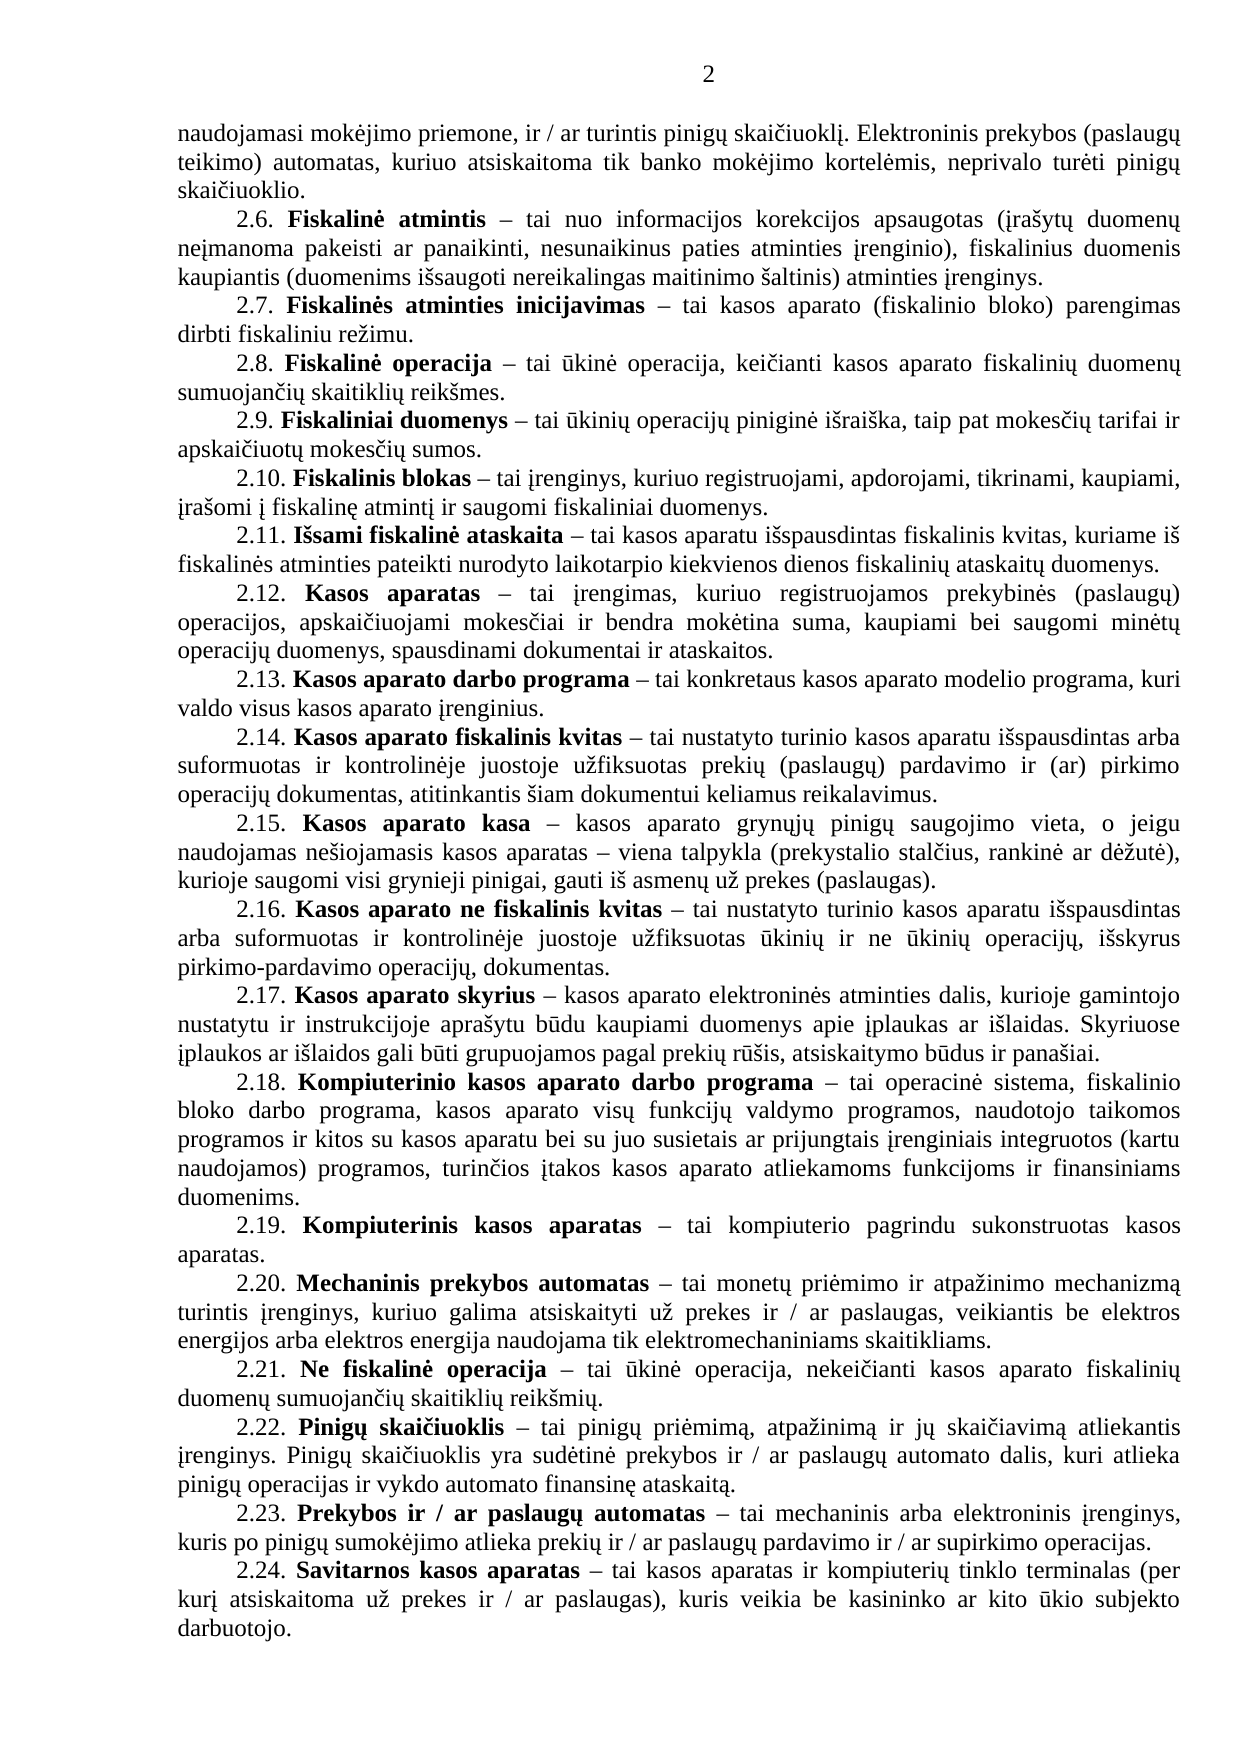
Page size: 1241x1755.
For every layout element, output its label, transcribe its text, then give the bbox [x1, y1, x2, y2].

text 2.24. Savitarnos kasos aparatas – tai kasos aparatas ir kompiuterių tinklo terminalas (per kurį atsiskaitoma už prekes ir / ar paslaugas), kuris veikia be kasininko ar kito ūkio subjekto darbuotojo. [177, 1556, 1181, 1642]
text 2.10. Fiskalinis blokas – tai įrenginys, kuriuo registruojami, apdorojami, tikrinami, kaupiami, įrašomi į fiskalinę atmintį ir saugomi fiskaliniai duomenys. [177, 463, 1181, 521]
text 2.20. Mechaninis prekybos automatas – tai monetų priėmimo ir atpažinimo mechanizmą turintis įrenginys, kuriuo galima atsiskaityti už prekes ir / ar paslaugas, veikiantis be elektros energijos arba elektros energija naudojama tik elektromechaniniams skaitikliams. [177, 1268, 1181, 1354]
text 2.11. Išsami fiskalinė ataskaita – tai kasos aparatu išspausdintas fiskalinis kvitas, kuriame iš fiskalinės atminties pateikti nurodyto laikotarpio kiekvienos dienos fiskalinių ataskaitų duomenys. [177, 521, 1181, 578]
text 2.19. Kompiuterinis kasos aparatas – tai kompiuterio pagrindu sukonstruotas kasos aparatas. [177, 1211, 1181, 1268]
text 2.6. Fiskalinė atmintis – tai nuo informacijos korekcijos apsaugotas (įrašytų duomenų neįmanoma pakeisti ar panaikinti, nesunaikinus paties atminties įrenginio), fiskalinius duomenis kaupiantis (duomenims išsaugoti nereikalingas maitinimo šaltinis) atminties įrenginys. [177, 204, 1181, 291]
text 2.14. Kasos aparato fiskalinis kvitas – tai nustatyto turinio kasos aparatu išspausdintas arba suformuotas ir kontrolinėje juostoje užfiksuotas prekių (paslaugų) pardavimo ir (ar) pirkimo operacijų dokumentas, atitinkantis šiam dokumentui keliamus reikalavimus. [177, 722, 1181, 808]
text 2.21. Ne fiskalinė operacija – tai ūkinė operacija, nekeičianti kasos aparato fiskalinių duomenų sumuojančių skaitiklių reikšmių. [177, 1354, 1181, 1412]
text 2.18. Kompiuterinio kasos aparato darbo programa – tai operacinė sistema, fiskalinio bloko darbo programa, kasos aparato visų funkcijų valdymo programos, naudotojo taikomos programos ir kitos su kasos aparatu bei su juo susietais ar prijungtais įrenginiais integruotos (kartu naudojamos) programos, turinčios įtakos kasos aparato atliekamoms funkcijoms ir finansiniams duomenims. [177, 1067, 1181, 1211]
text 2.17. Kasos aparato skyrius – kasos aparato elektroninės atminties dalis, kurioje gamintojo nustatytu ir instrukcijoje aprašytu būdu kaupiami duomenys apie įplaukas ar išlaidas. Skyriuose įplaukos ar išlaidos gali būti grupuojamos pagal prekių rūšis, atsiskaitymo būdus ir panašiai. [177, 981, 1181, 1067]
text 2.23. Prekybos ir / ar paslaugų automatas – tai mechaninis arba elektroninis įrenginys, kuris po pinigų sumokėjimo atlieka prekių ir / ar paslaugų pardavimo ir / ar supirkimo operacijas. [177, 1498, 1181, 1556]
text 2.8. Fiskalinė operacija – tai ūkinė operacija, keičianti kasos aparato fiskalinių duomenų sumuojančių skaitiklių reikšmes. [177, 348, 1181, 406]
text 2.16. Kasos aparato ne fiskalinis kvitas – tai nustatyto turinio kasos aparatu išspausdintas arba suformuotas ir kontrolinėje juostoje užfiksuotas ūkinių ir ne ūkinių operacijų, išskyrus pirkimo-pardavimo operacijų, dokumentas. [177, 894, 1181, 981]
text 2.12. Kasos aparatas – tai įrengimas, kuriuo registruojamos prekybinės (paslaugų) operacijos, apskaičiuojami mokesčiai ir bendra mokėtina suma, kaupiami bei saugomi minėtų operacijų duomenys, spausdinami dokumentai ir ataskaitos. [177, 578, 1181, 664]
text 2.13. Kasos aparato darbo programa – tai konkretaus kasos aparato modelio programa, kuri valdo visus kasos aparato įrenginius. [177, 664, 1181, 722]
text 2.15. Kasos aparato kasa – kasos aparato grynųjų pinigų saugojimo vieta, o jeigu naudojamas nešiojamasis kasos aparatas – viena talpykla (prekystalio stalčius, rankinė ar dėžutė), kurioje saugomi visi grynieji pinigai, gauti iš asmenų už prekes (paslaugas). [177, 808, 1181, 894]
text 2.7. Fiskalinės atminties inicijavimas – tai kasos aparato (fiskalinio bloko) parengimas dirbti fiskaliniu režimu. [177, 291, 1181, 348]
text 2.22. Pinigų skaičiuoklis – tai pinigų priėmimą, atpažinimą ir jų skaičiavimą atliekantis įrenginys. Pinigų skaičiuoklis yra sudėtinė prekybos ir / ar paslaugų automato dalis, kuri atlieka pinigų operacijas ir vykdo automato finansinę ataskaitą. [177, 1412, 1181, 1498]
text naudojamasi mokėjimo priemone, ir / ar turintis pinigų skaičiuoklį. Elektroninis prekybos (paslaugų teikimo) automatas, kuriuo atsiskaitoma tik banko mokėjimo kortelėmis, neprivalo turėti pinigų skaičiuoklio. [177, 118, 1181, 204]
text 2.9. Fiskaliniai duomenys – tai ūkinių operacijų piniginė išraiška, taip pat mokesčių tarifai ir apskaičiuotų mokesčių sumos. [177, 406, 1181, 463]
